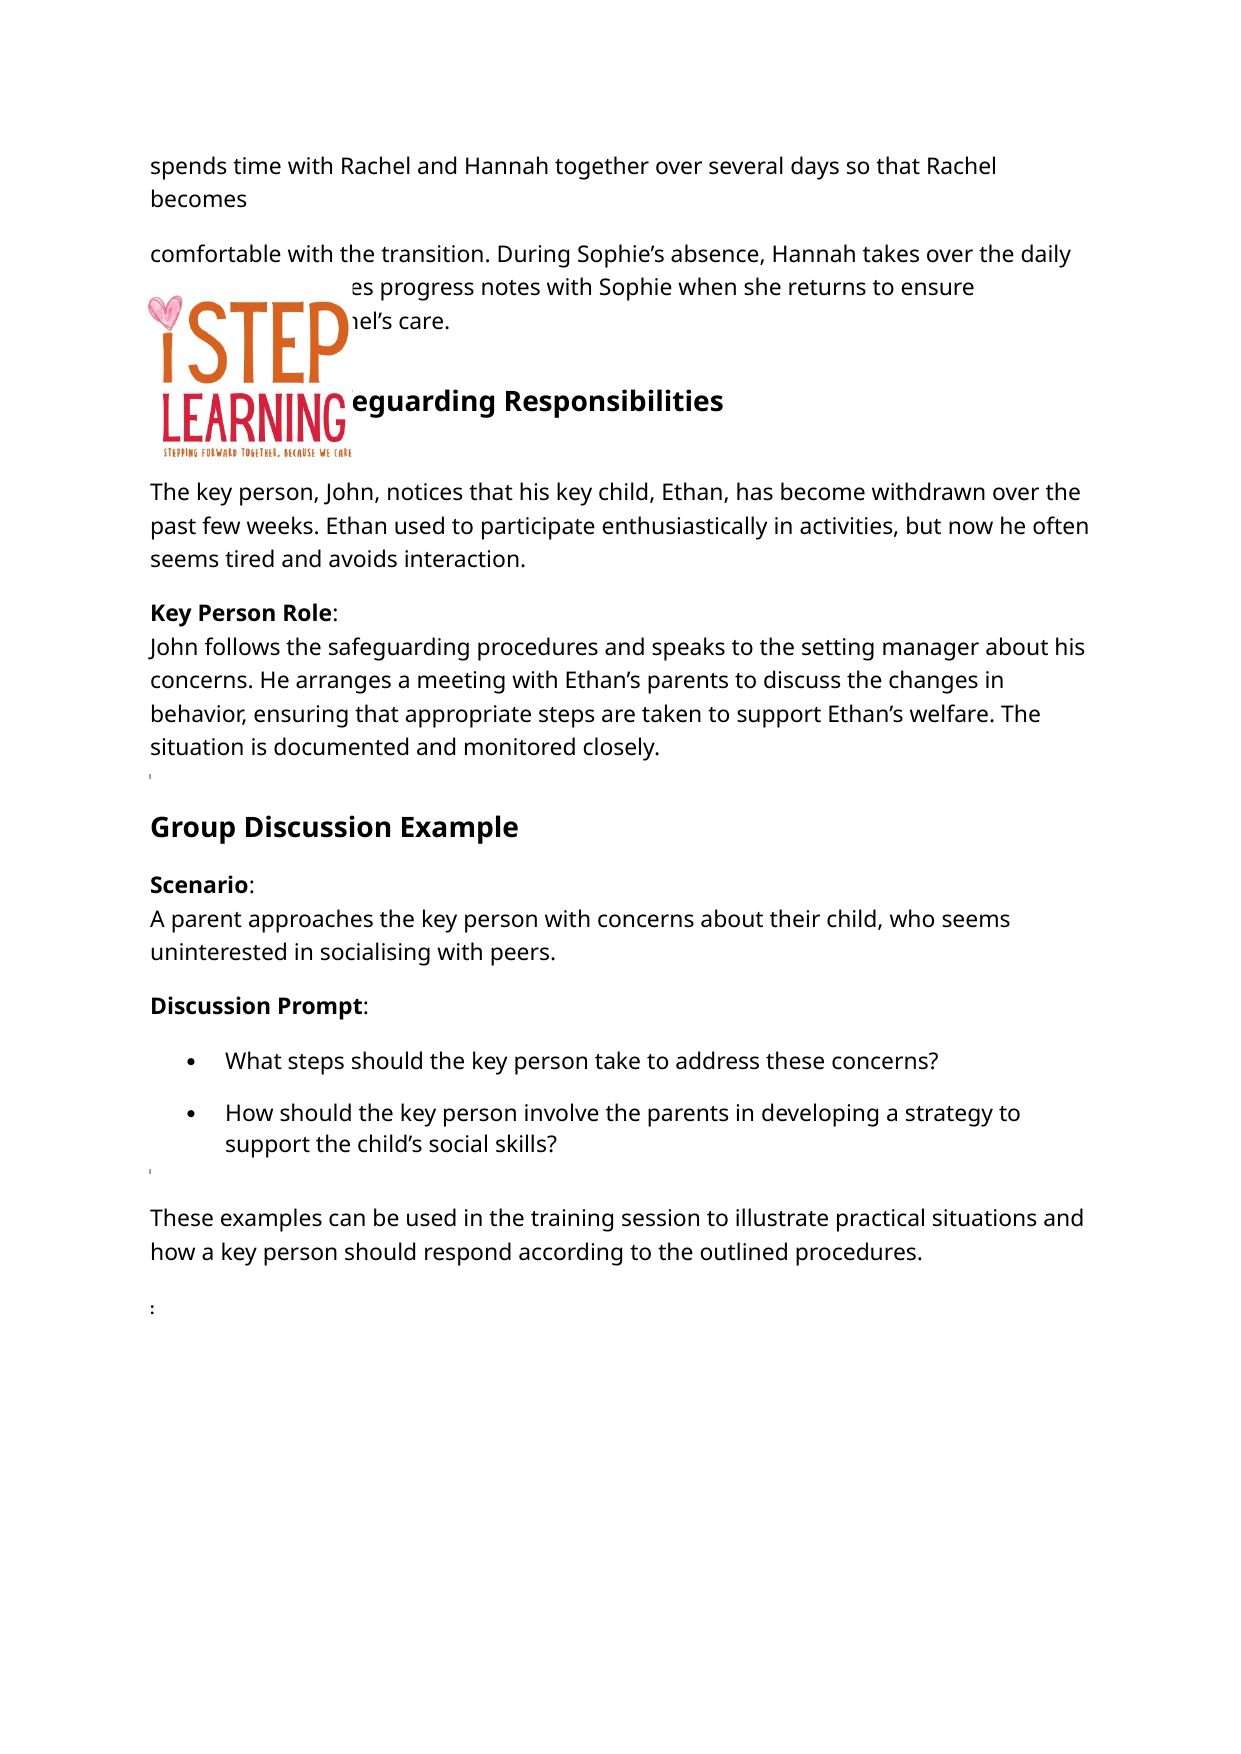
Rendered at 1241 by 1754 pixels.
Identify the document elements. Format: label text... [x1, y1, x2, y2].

text comfortable with the transition. During Sophie’s absence, Hannah takes over the daily check-ins and shares progress notes with Sophie when she returns to ensure consistency in Rachel’s care. [150, 238, 1090, 336]
text Discussion Prompt: [150, 990, 1090, 1022]
subtitle Group Discussion Example [150, 807, 1090, 846]
text These examples can be used in the training session to illustrate practical situations and how a key person should respond according to the outlined procedures. [150, 1202, 1090, 1267]
text spends time with Rachel and Hannah together over several days so that Rachel becomes [150, 150, 1090, 215]
text Key Person Role: John follows the safeguarding procedures and speaks to the setting manager about his concerns. He arranges a meeting with Ethan’s parents to discuss the changes in behavior, ensuring that appropriate steps are taken to support Ethan’s welfare. The situation is documented and monitored closely. [150, 597, 1090, 762]
subtitle : [150, 1290, 1090, 1321]
list How should the key person involve the parents in developing a strategy to support the child’s social skills? [187, 1097, 1090, 1159]
text Scenario: A parent approaches the key person with concerns about their child, who seems uninterested in socialising with peers. [150, 869, 1090, 967]
subtitle Example 6: Safeguarding Responsibilities [353, 381, 1090, 419]
list What steps should the key person take to address these concerns? [187, 1044, 1090, 1076]
text Scenario: The key person, John, notices that his key child, Ethan, has become withdrawn over the past few weeks. Ethan used to participate enthusiastically in activities, but now he often seems tired and avoids interaction. [150, 443, 1090, 574]
